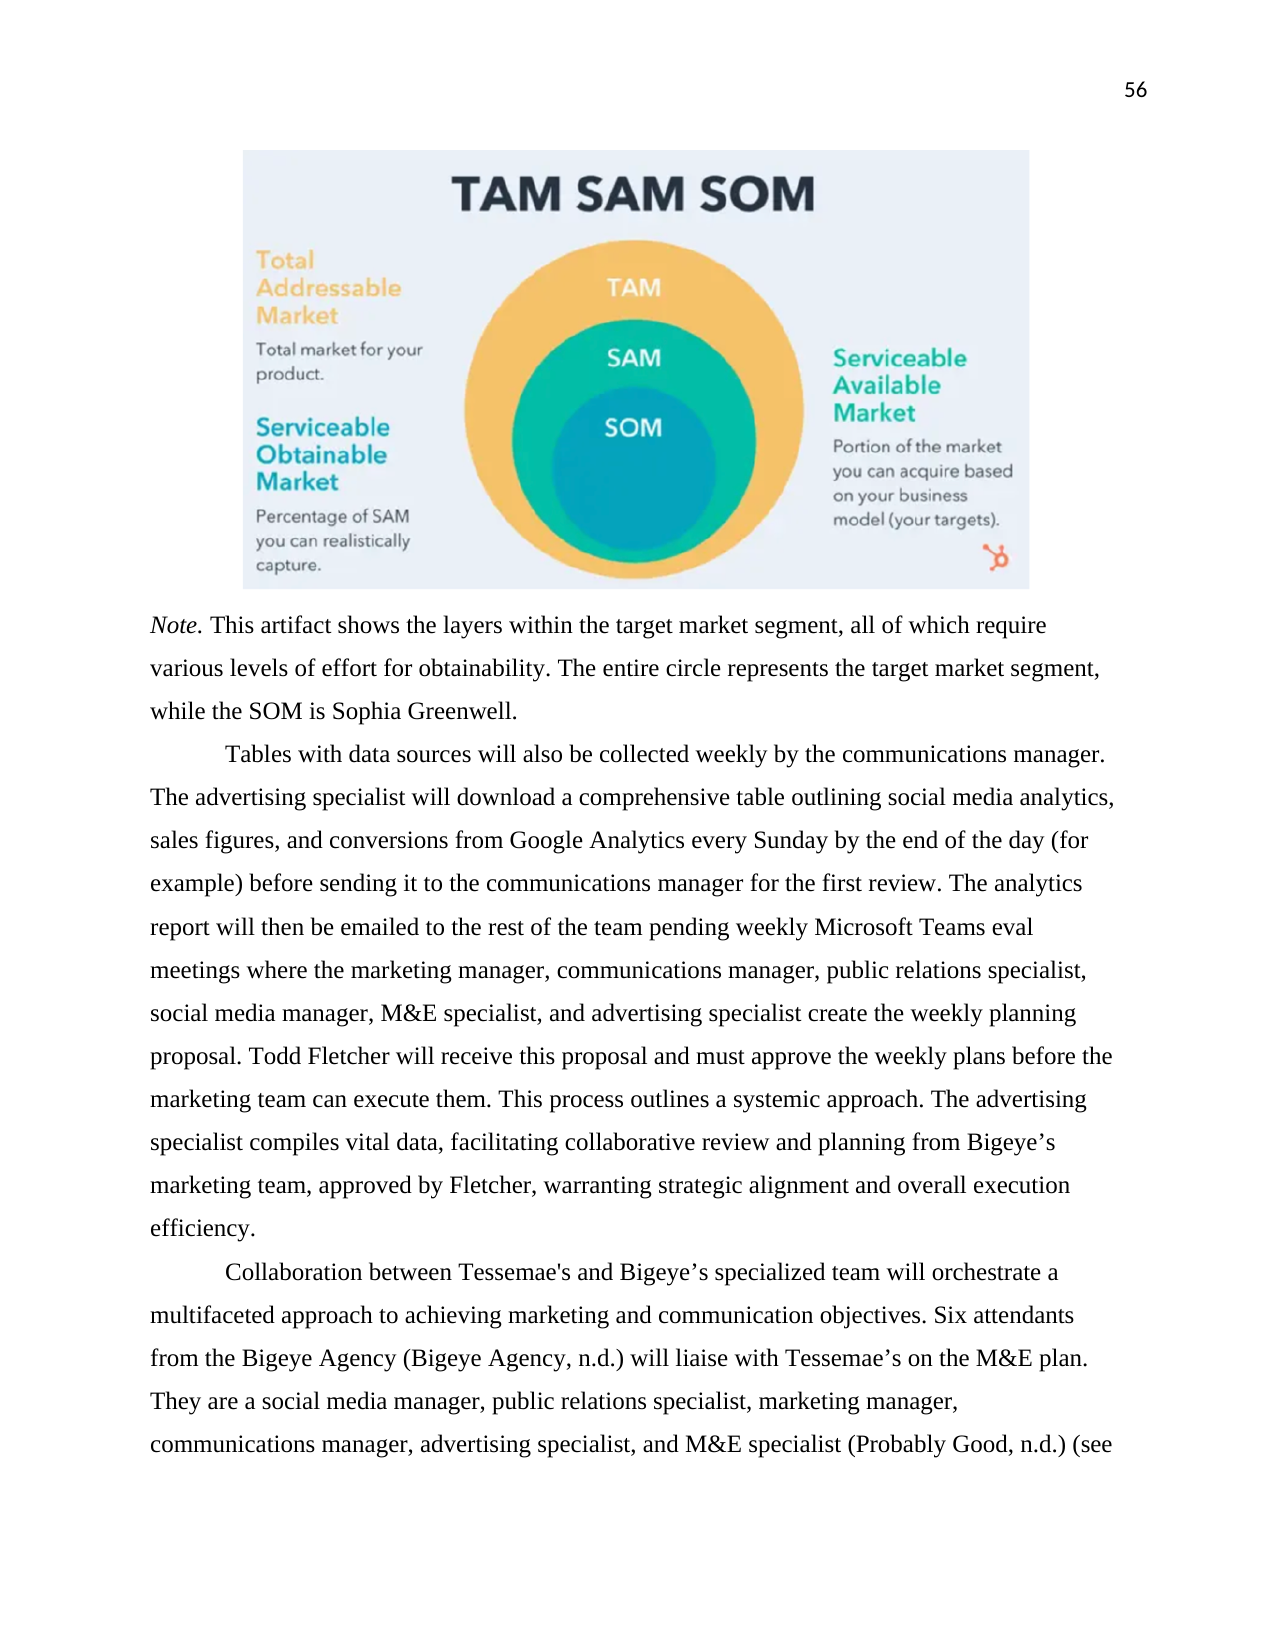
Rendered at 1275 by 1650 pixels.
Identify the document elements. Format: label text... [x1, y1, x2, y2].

text Tables with data sources will also be collected weekly by the communications manager. The advertising specialist will download a comprehensive table outlining social media analytics, sales figures, and conversions from Google Analytics every Sunday by the end of the day (for example) before sending it to the communications manager for the first review. The analytics report will then be emailed to the rest of the team pending weekly Microsoft Teams eval meetings where the marketing manager, communications manager, public relations specialist, social media manager, M&E specialist, and advertising specialist create the weekly planning proposal. Todd Fletcher will receive this proposal and must approve the weekly plans before the marketing team can execute them. This process outlines a systemic approach. The advertising specialist compiles vital data, facilitating collaborative review and planning from Bigeye’s marketing team, approved by Fletcher, warranting strategic alignment and overall execution efficiency. [150, 739, 1125, 1242]
text Collaboration between Tessemae's and Bigeye’s specialized team will orchestrate a multifaceted approach to achieving marketing and communication objectives. Six attendants from the Bigeye Agency (Bigeye Agency, n.d.) will liaise with Tessemae’s on the M&E plan. They are a social media manager, public relations specialist, marketing manager, communications manager, advertising specialist, and M&E specialist (Probably Good, n.d.) (see [150, 1257, 1125, 1458]
text Note. This artifact shows the layers within the target market segment, all of which require various levels of effort for obtainability. The entire circle represents the target market segment, while the SOM is Sophia Greenwell. [150, 610, 1125, 725]
